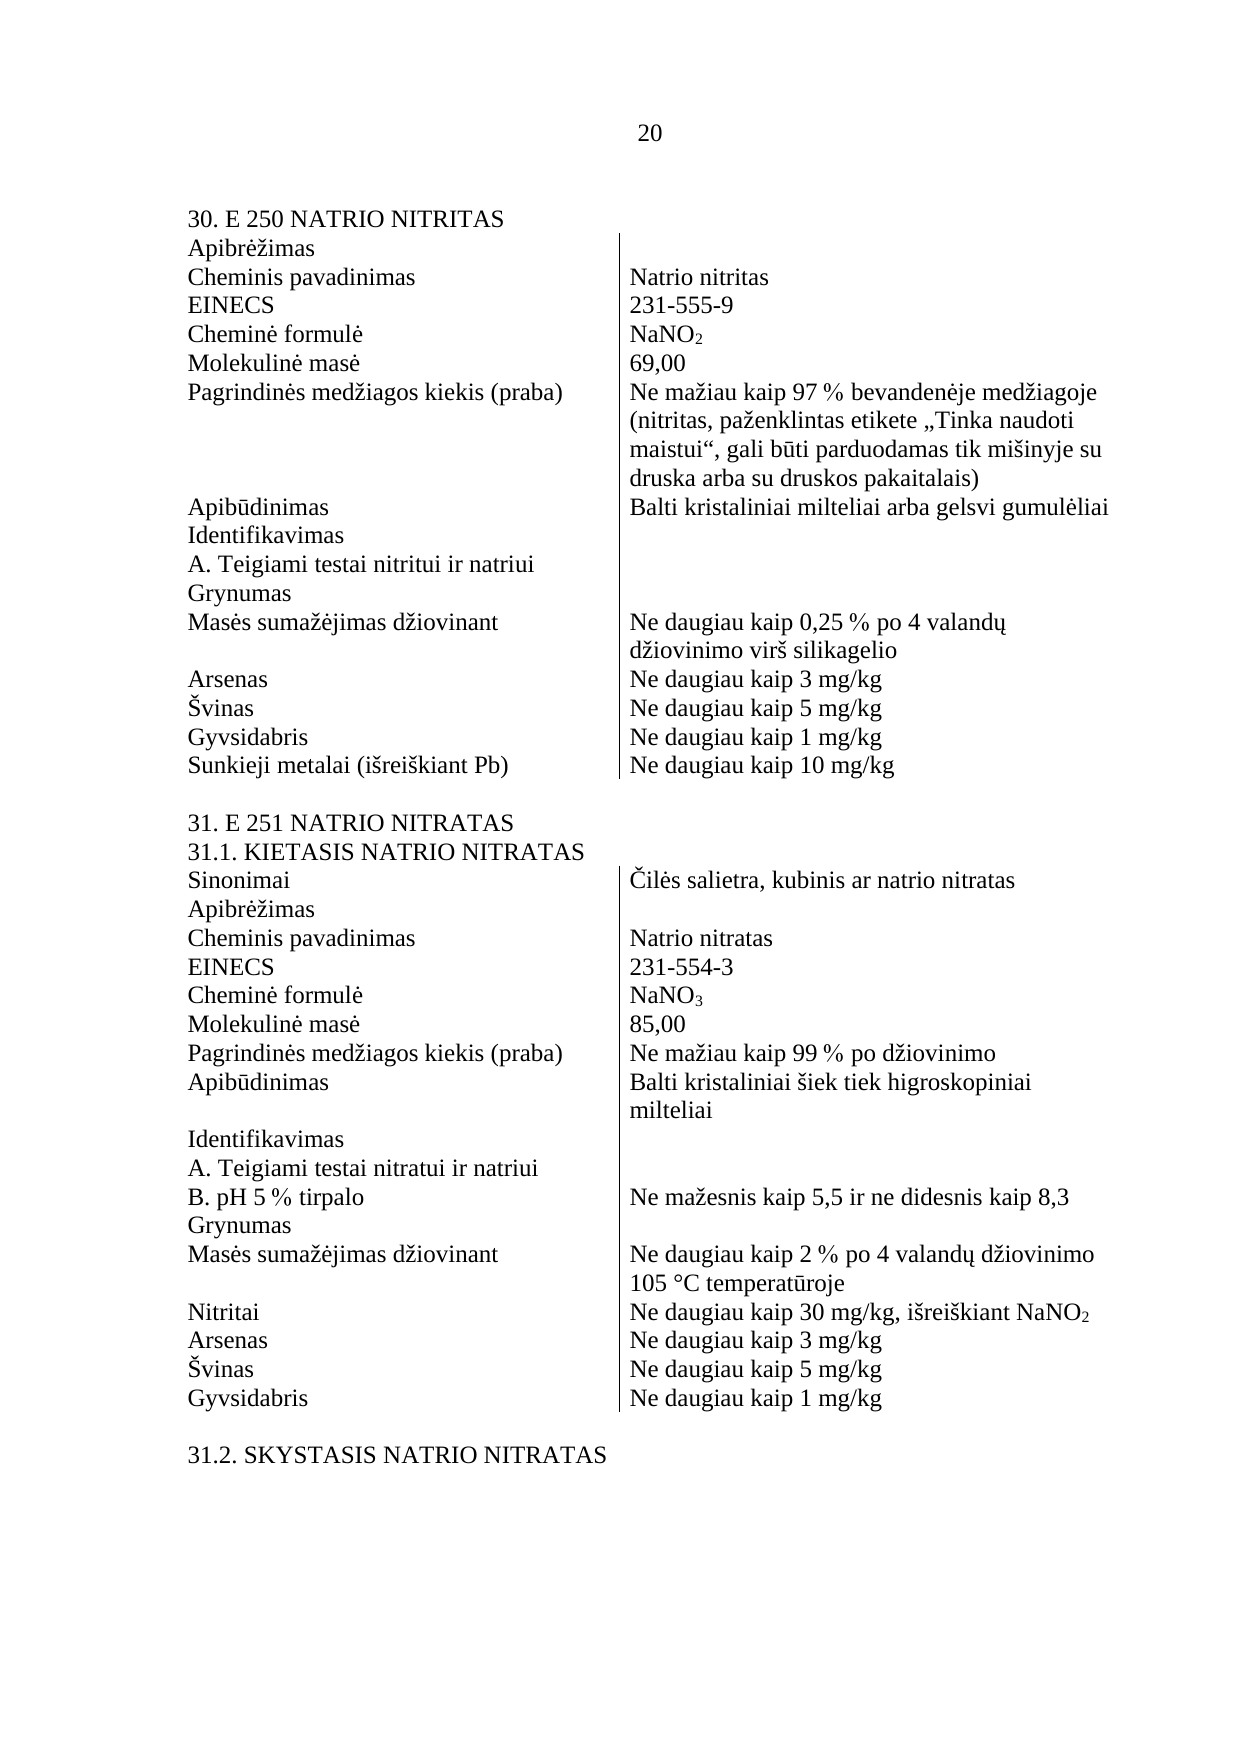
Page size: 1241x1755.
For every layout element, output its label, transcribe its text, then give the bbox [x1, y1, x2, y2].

table_cell 69,00 [620, 348, 1122, 377]
table_cell [620, 578, 1122, 607]
table_cell Grynumas [177, 1211, 619, 1239]
table_cell Ne daugiau kaip 3 mg/kg [620, 664, 1122, 693]
table_cell [620, 1124, 1122, 1153]
table_cell [620, 894, 1122, 923]
table_cell Ne daugiau kaip 3 mg/kg [620, 1326, 1122, 1354]
table_cell Natrio nitratas [620, 923, 1122, 952]
table_cell Arsenas [177, 664, 619, 693]
table_cell Ne mažiau kaip 99  po džiovinimo [620, 1038, 1122, 1067]
table_cell Ne daugiau kaip 0,25  po 4 valandų džiovinimo virš silikagelio [620, 607, 1122, 664]
table_cell Identifikavimas [177, 1124, 619, 1153]
table_cell Sunkieji metalai (išreiškiant Pb) [177, 751, 619, 779]
table_header 31. E 251 NATRIO NITRATAS 31.1. KIETASIS NATRIO NITRATAS [177, 808, 1122, 866]
table_cell Masės sumažėjimas džiovinant [177, 607, 619, 664]
table_cell Gyvsidabris [177, 1383, 619, 1412]
table_cell Ne daugiau kaip 1 mg/kg [620, 722, 1122, 751]
table_cell Balti kristaliniai šiek tiek higroskopiniai milteliai [620, 1067, 1122, 1124]
table_cell Apibrėžimas [177, 894, 619, 923]
table_cell Cheminis pavadinimas [177, 923, 619, 952]
table_cell 231-554-3 [620, 952, 1122, 981]
table_header 30. E 250 NATRIO NITRITAS [177, 204, 1122, 233]
table_cell 231-555-9 [620, 291, 1122, 319]
table_header 31.2. SKYSTASIS NATRIO NITRATAS [177, 1441, 1122, 1469]
table_cell Molekulinė masė [177, 1009, 619, 1038]
table_cell Balti kristaliniai milteliai arba gelsvi gumulėliai [620, 492, 1122, 521]
table_cell [620, 1153, 1122, 1182]
table_cell Ne mažesnis kaip 5,5 ir ne didesnis kaip 8,3 [620, 1182, 1122, 1211]
table_cell 85,00 [620, 1009, 1122, 1038]
table_cell B. pH 5  tirpalo [177, 1182, 619, 1211]
table_cell Ne daugiau kaip 1 mg/kg [620, 1383, 1122, 1412]
table_cell [620, 1211, 1122, 1239]
table_cell [620, 549, 1122, 578]
table_cell Čilės salietra, kubinis ar natrio nitratas [620, 866, 1122, 894]
table_cell Ne daugiau kaip 10 mg/kg [620, 751, 1122, 779]
table_cell Ne mažiau kaip 97  bevandenėje medžiagoje (nitritas, paženklintas etikete „Tinka naudoti maistui“, gali būti parduodamas tik mišinyje su druska arba su druskos pakaitalais) [620, 377, 1122, 492]
table_cell NaNO3 [620, 981, 1122, 1009]
table_cell Apibūdinimas [177, 492, 619, 521]
table_cell Arsenas [177, 1326, 619, 1354]
table_cell A. Teigiami testai nitratui ir natriui [177, 1153, 619, 1182]
table_cell Švinas [177, 1354, 619, 1383]
table_cell Apibrėžimas [177, 233, 619, 262]
table_cell Ne daugiau kaip 2  po 4 valandų džiovinimo 105 °C temperatūroje [620, 1239, 1122, 1297]
table_cell Grynumas [177, 578, 619, 607]
table_cell Cheminė formulė [177, 319, 619, 348]
table_cell [620, 233, 1122, 262]
table_cell Švinas [177, 693, 619, 722]
table_cell Masės sumažėjimas džiovinant [177, 1239, 619, 1297]
table_cell Nitritai [177, 1297, 619, 1326]
table_cell Pagrindinės medžiagos kiekis (praba) [177, 1038, 619, 1067]
table_cell Sinonimai [177, 866, 619, 894]
table_cell Cheminė formulė [177, 981, 619, 1009]
table_cell Ne daugiau kaip 5 mg/kg [620, 693, 1122, 722]
table_cell Cheminis pavadinimas [177, 262, 619, 291]
table_cell NaNO2 [620, 319, 1122, 348]
table_cell EINECS [177, 291, 619, 319]
table_cell A. Teigiami testai nitritui ir natriui [177, 549, 619, 578]
table_cell Gyvsidabris [177, 722, 619, 751]
table_cell Natrio nitritas [620, 262, 1122, 291]
table_cell Pagrindinės medžiagos kiekis (praba) [177, 377, 619, 492]
table_cell Ne daugiau kaip 30 mg/kg, išreiškiant NaNO2 [620, 1297, 1122, 1326]
table_cell [620, 521, 1122, 549]
table_cell EINECS [177, 952, 619, 981]
table_cell Identifikavimas [177, 521, 619, 549]
table_cell Apibūdinimas [177, 1067, 619, 1124]
table_cell Molekulinė masė [177, 348, 619, 377]
table_cell Ne daugiau kaip 5 mg/kg [620, 1354, 1122, 1383]
